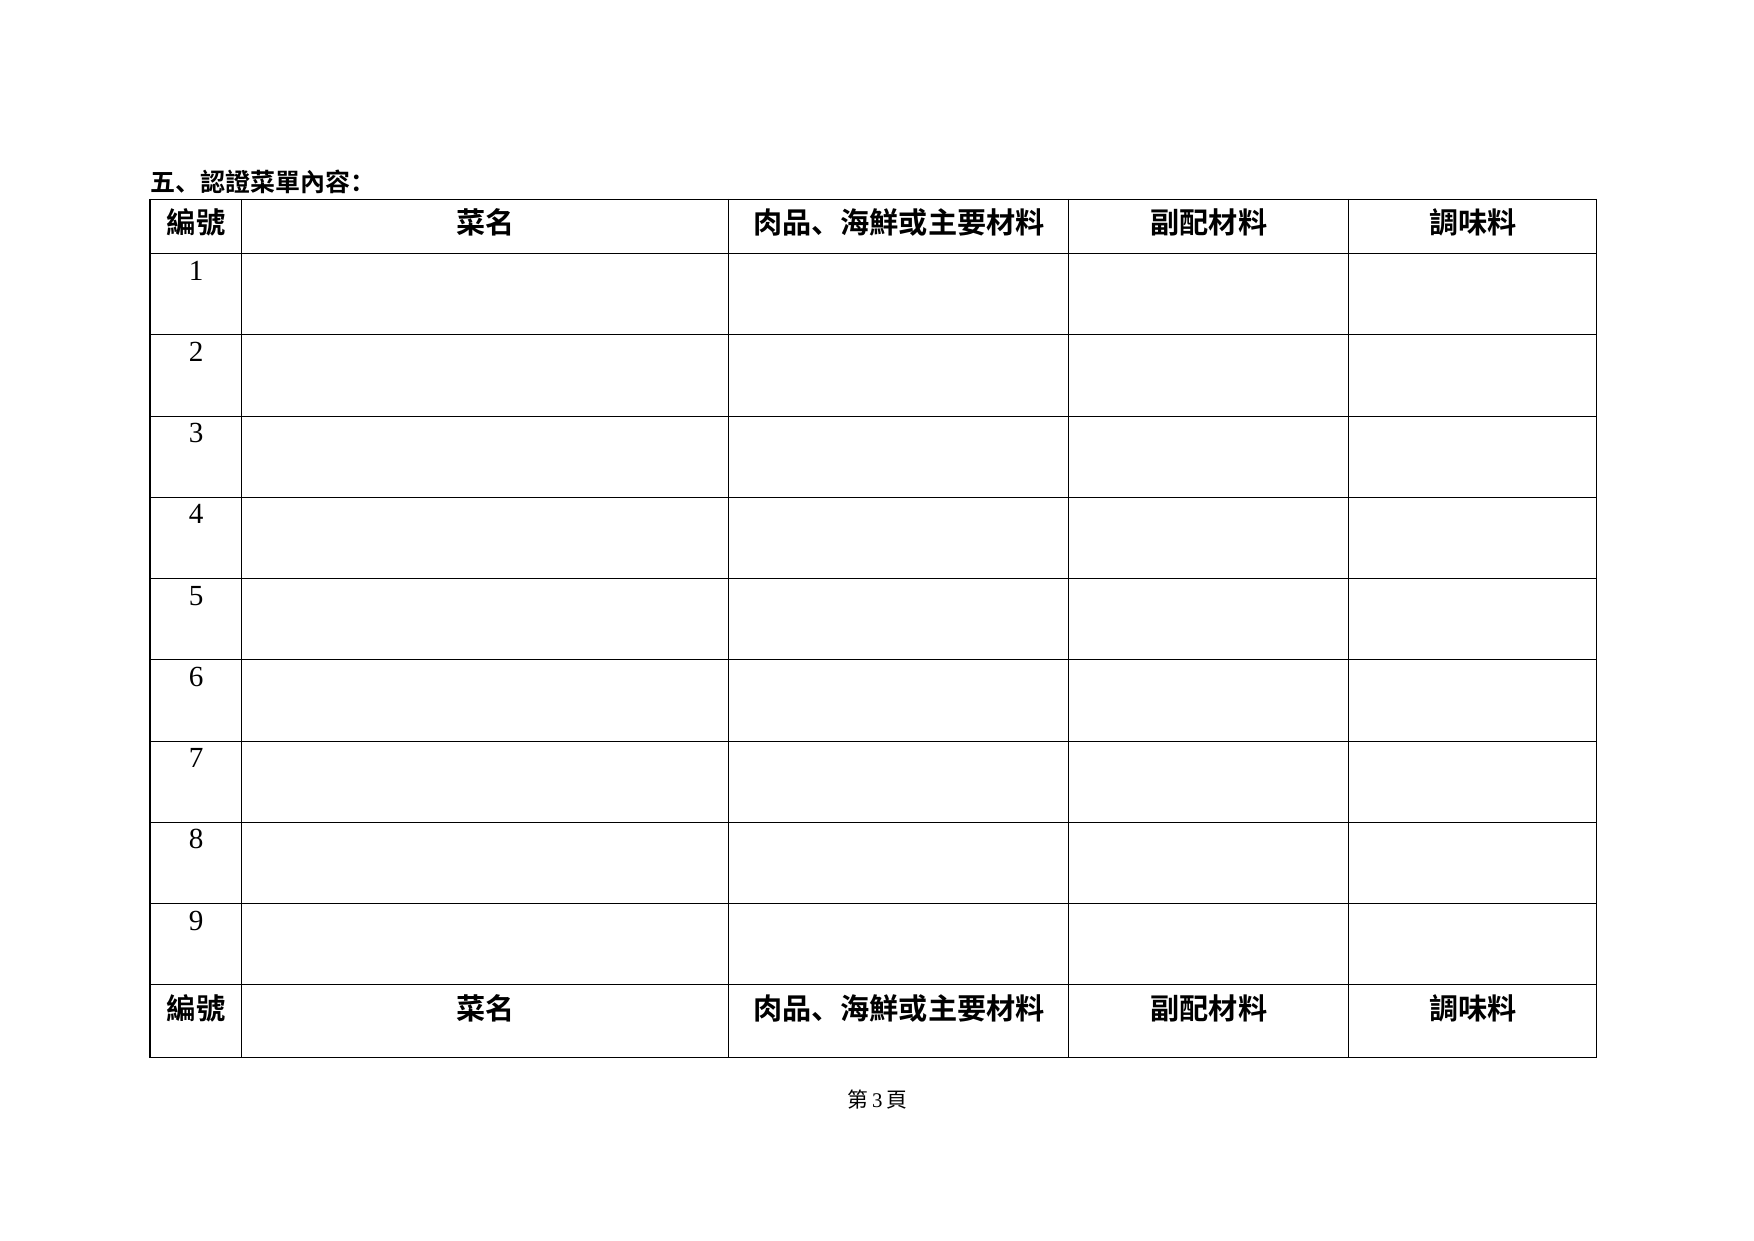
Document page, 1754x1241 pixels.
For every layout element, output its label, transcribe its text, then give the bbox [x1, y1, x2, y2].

table_header 調味料 [1349, 200, 1596, 253]
table_cell [729, 579, 1068, 659]
table_cell 7 [151, 742, 241, 822]
table_cell 9 [151, 904, 241, 984]
table_cell [242, 660, 728, 741]
table_cell [729, 335, 1068, 416]
table_cell 2 [151, 335, 241, 416]
table_cell [242, 904, 728, 984]
table_cell [242, 742, 728, 822]
table_cell [1069, 254, 1348, 334]
table_cell [1349, 579, 1596, 659]
table_cell [1069, 335, 1348, 416]
table_cell [242, 254, 728, 334]
table_cell [729, 254, 1068, 334]
table_cell [729, 904, 1068, 984]
table_cell 編號 [151, 985, 241, 1057]
table_cell [242, 335, 728, 416]
table_cell [1349, 335, 1596, 416]
table_cell [242, 823, 728, 903]
table_cell [1069, 498, 1348, 578]
table_cell [729, 742, 1068, 822]
table_cell 菜名 [242, 985, 728, 1057]
table_cell [1069, 660, 1348, 741]
table_cell [1349, 254, 1596, 334]
table_cell 調味料 [1349, 985, 1596, 1057]
table_cell [242, 498, 728, 578]
table_cell [1069, 904, 1348, 984]
table_cell [242, 579, 728, 659]
table_cell 8 [151, 823, 241, 903]
table_header 編號 [151, 200, 241, 253]
table_cell 4 [151, 498, 241, 578]
table_header 副配材料 [1069, 200, 1348, 253]
table_cell [1069, 823, 1348, 903]
table_cell [1349, 498, 1596, 578]
table_header 菜名 [242, 200, 728, 253]
table_cell [1069, 579, 1348, 659]
table_cell [1349, 823, 1596, 903]
table_cell [1349, 417, 1596, 497]
table_cell 肉品、海鮮或主要材料 [729, 985, 1068, 1057]
table_cell [729, 823, 1068, 903]
table_cell 5 [151, 579, 241, 659]
table_cell 6 [151, 660, 241, 741]
table_cell [729, 498, 1068, 578]
table_header 肉品、海鮮或主要材料 [729, 200, 1068, 253]
table_cell [1349, 742, 1596, 822]
table_cell [1349, 904, 1596, 984]
table_cell [729, 660, 1068, 741]
table_cell [242, 417, 728, 497]
table_cell [1069, 417, 1348, 497]
table_cell [729, 417, 1068, 497]
text 五、認證菜單內容： [150, 162, 1604, 199]
table_cell 3 [151, 417, 241, 497]
table_cell [1069, 742, 1348, 822]
table_cell [1349, 660, 1596, 741]
table_cell 副配材料 [1069, 985, 1348, 1057]
table_cell 1 [151, 254, 241, 334]
